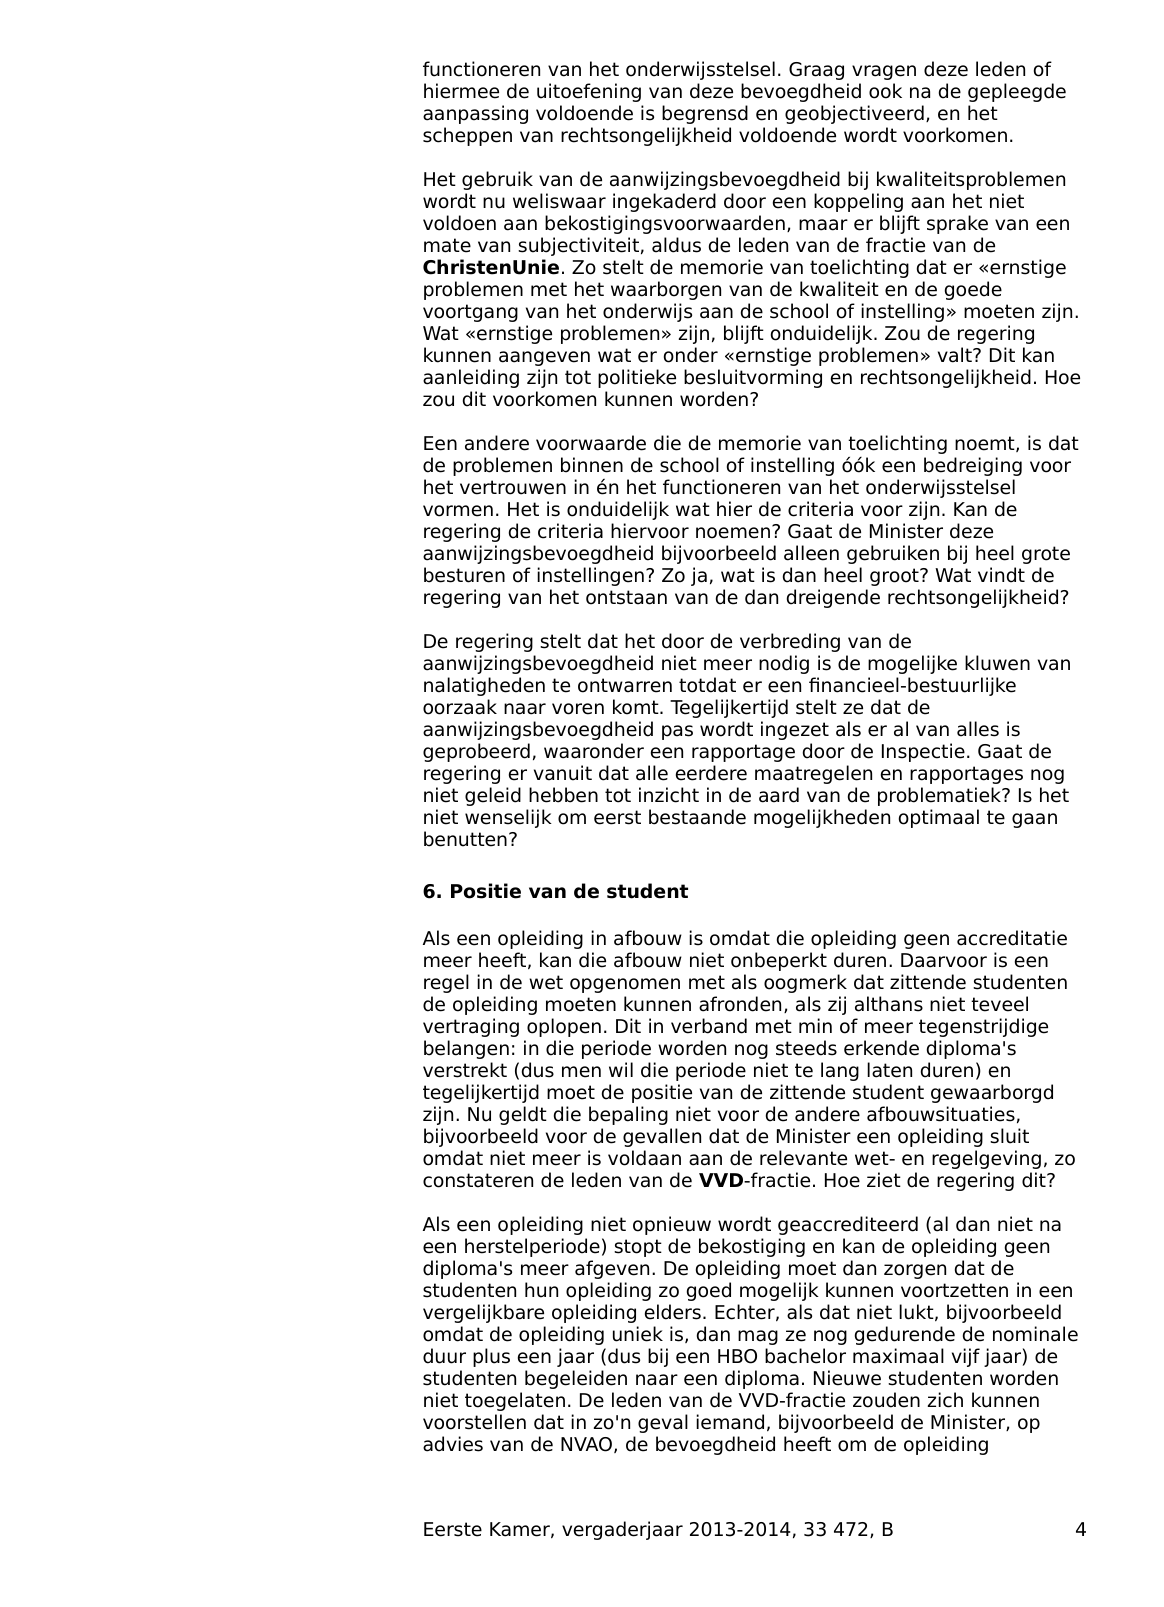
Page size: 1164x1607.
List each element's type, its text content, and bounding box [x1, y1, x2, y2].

subtitle 6. Positie van de student [422, 881, 1087, 903]
text Als een opleiding in afbouw is omdat die opleiding geen accreditatie meer heeft, kan die afbouw niet onbeperkt duren. Daarvoor is een regel in de wet opgenomen met als oogmerk dat zittende studenten de opleiding moeten kunnen afronden, als zij althans niet teveel vertraging oplopen. Dit in verband met min of meer tegenstrijdige belangen: in die periode worden nog steeds erkende diploma's verstrekt (dus men wil die periode niet te lang laten duren) en tegelijkertijd moet de positie van de zittende student gewaarborgd zijn. Nu geldt die bepaling niet voor de andere afbouwsituaties, bijvoorbeeld voor de gevallen dat de Minister een opleiding sluit omdat niet meer is voldaan aan de relevante wet- en regelgeving, zo constateren de leden van de VVD-fractie. Hoe ziet de regering dit? [422, 928, 1087, 1192]
text De regering stelt dat het door de verbreding van de aanwijzingsbevoegdheid niet meer nodig is de mogelijke kluwen van nalatigheden te ontwarren totdat er een financieel-bestuurlijke oorzaak naar voren komt. Tegelijkertijd stelt ze dat de aanwijzingsbevoegdheid pas wordt ingezet als er al van alles is geprobeerd, waaronder een rapportage door de Inspectie. Gaat de regering er vanuit dat alle eerdere maatregelen en rapportages nog niet geleid hebben tot inzicht in de aard van de problematiek? Is het niet wenselijk om eerst bestaande mogelijkheden optimaal te gaan benutten? [422, 631, 1087, 851]
text Als een opleiding niet opnieuw wordt geaccrediteerd (al dan niet na een herstelperiode) stopt de bekostiging en kan de opleiding geen diploma's meer afgeven. De opleiding moet dan zorgen dat de studenten hun opleiding zo goed mogelijk kunnen voortzetten in een vergelijkbare opleiding elders. Echter, als dat niet lukt, bijvoorbeeld omdat de opleiding uniek is, dan mag ze nog gedurende de nominale duur plus een jaar (dus bij een HBO bachelor maximaal vijf jaar) de studenten begeleiden naar een diploma. Nieuwe studenten worden niet toegelaten. De leden van de VVD-fractie zouden zich kunnen voorstellen dat in zo'n geval iemand, bijvoorbeeld de Minister, op advies van de NVAO, de bevoegdheid heeft om de opleiding [422, 1214, 1087, 1456]
text functioneren van het onderwijsstelsel. Graag vragen deze leden of hiermee de uitoefening van deze bevoegdheid ook na de gepleegde aanpassing voldoende is begrensd en geobjectiveerd, en het scheppen van rechtsongelijkheid voldoende wordt voorkomen. [422, 59, 1087, 147]
text Een andere voorwaarde die de memorie van toelichting noemt, is dat de problemen binnen de school of instelling óók een bedreiging voor het vertrouwen in én het functioneren van het onderwijsstelsel vormen. Het is onduidelijk wat hier de criteria voor zijn. Kan de regering de criteria hiervoor noemen? Gaat de Minister deze aanwijzingsbevoegdheid bijvoorbeeld alleen gebruiken bij heel grote besturen of instellingen? Zo ja, wat is dan heel groot? Wat vindt de regering van het ontstaan van de dan dreigende rechtsongelijkheid? [422, 433, 1087, 609]
text Het gebruik van de aanwijzingsbevoegdheid bij kwaliteitsproblemen wordt nu weliswaar ingekaderd door een koppeling aan het niet voldoen aan bekostigingsvoorwaarden, maar er blijft sprake van een mate van subjectiviteit, aldus de leden van de fractie van de ChristenUnie. Zo stelt de memorie van toelichting dat er «ernstige problemen met het waarborgen van de kwaliteit en de goede voortgang van het onderwijs aan de school of instelling» moeten zijn. Wat «ernstige problemen» zijn, blijft onduidelijk. Zou de regering kunnen aangeven wat er onder «ernstige problemen» valt? Dit kan aanleiding zijn tot politieke besluitvorming en rechtsongelijkheid. Hoe zou dit voorkomen kunnen worden? [422, 169, 1087, 411]
